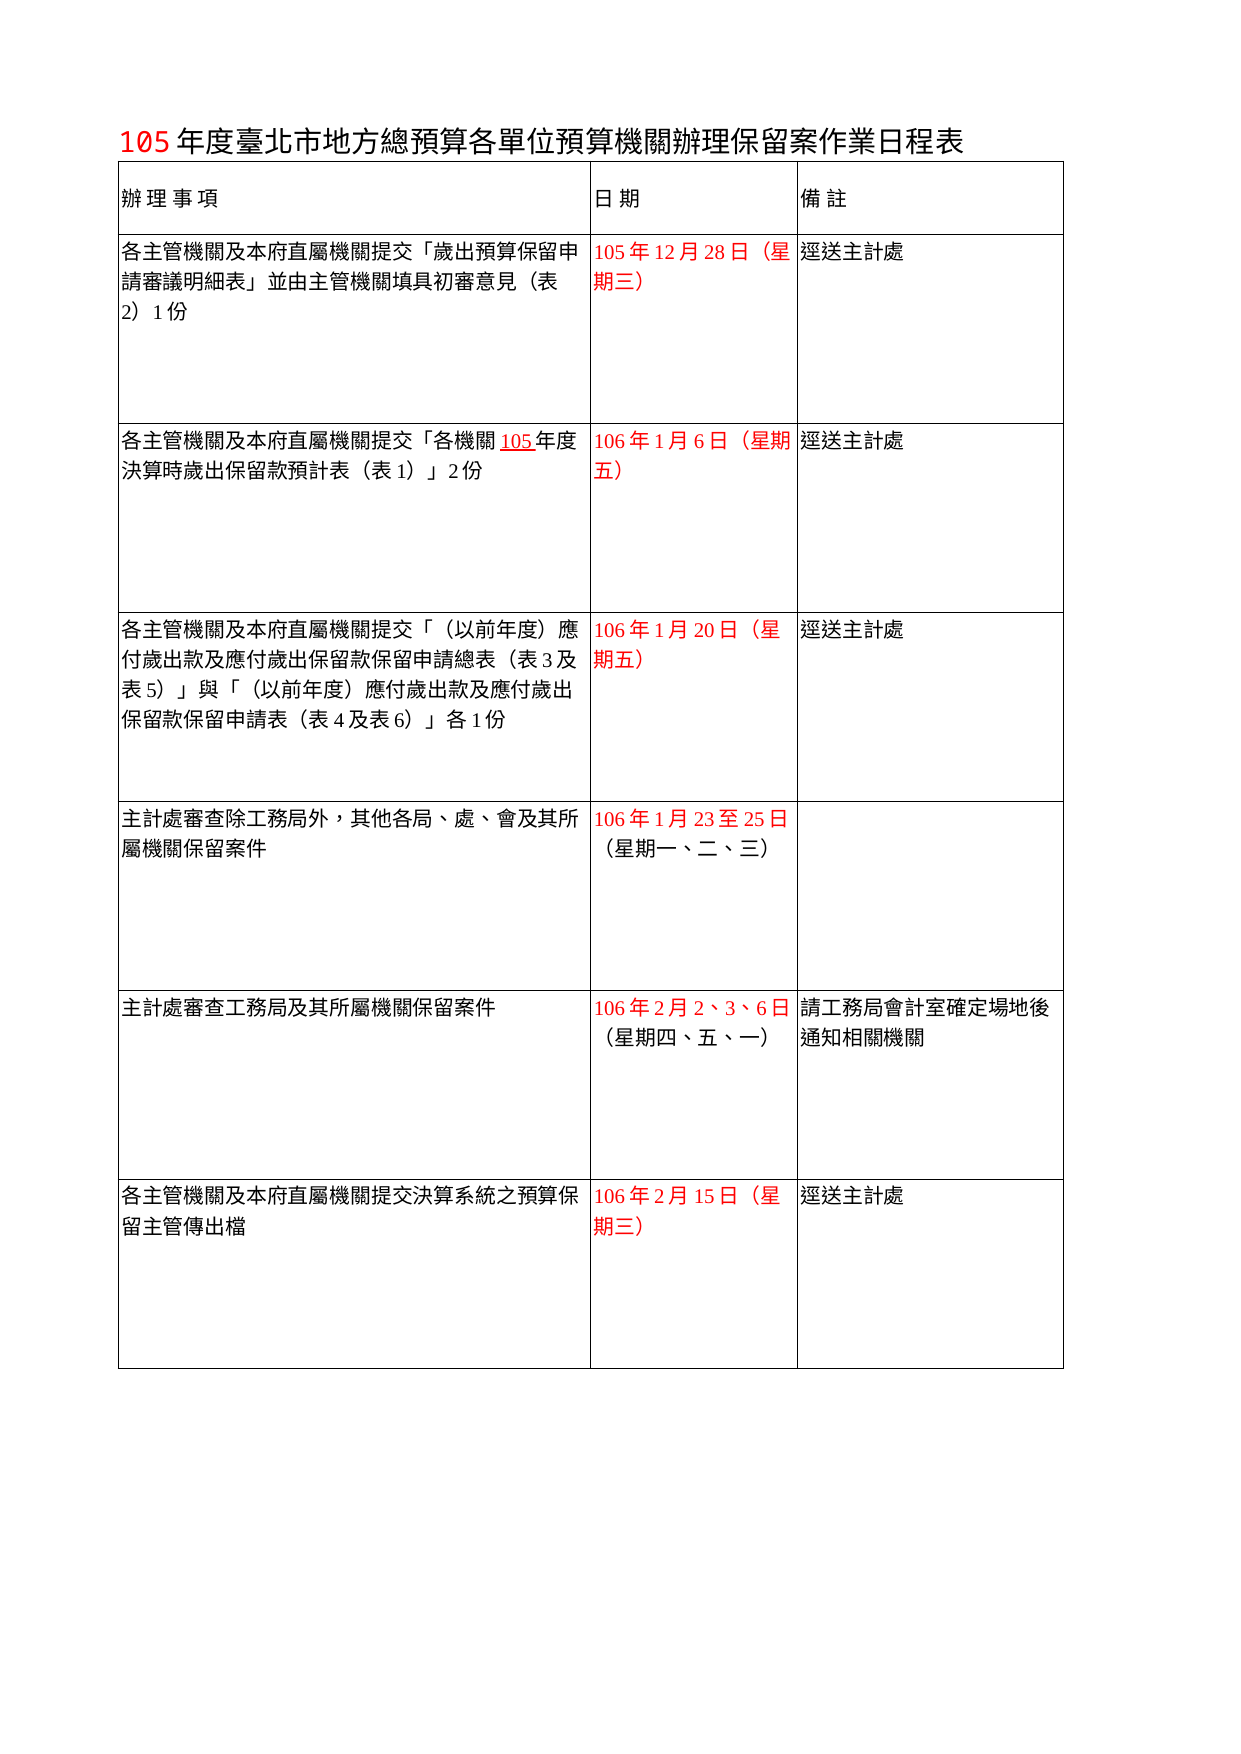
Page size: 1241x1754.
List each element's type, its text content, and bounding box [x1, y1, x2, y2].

table_cell 各主管機關及本府直屬機關提交「（以前年度）應付歲出款及應付歲出保留款保留申請總表（表3及表5）」與「（以前年度）應付歲出款及應付歲出保留款保留申請表（表4及表6）」各1份 [119, 613, 590, 801]
table_cell 106年1月20日（星期五） [591, 613, 797, 801]
table_cell 各主管機關及本府直屬機關提交「各機關105年度決算時歲出保留款預計表（表1）」2份 [119, 424, 590, 612]
table_cell 逕送主計處 [798, 613, 1063, 801]
table_cell 106年1月6日（星期五） [591, 424, 797, 612]
table_header 備 註 [798, 162, 1063, 234]
table_cell [798, 802, 1063, 990]
table_cell 主計處審查除工務局外，其他各局、處、會及其所屬機關保留案件 [119, 802, 590, 990]
table_header 辦 理 事 項 [119, 162, 590, 234]
table_cell 各主管機關及本府直屬機關提交「歲出預算保留申請審議明細表」並由主管機關填具初審意見（表2）1份 [119, 235, 590, 423]
table_cell 105年12月28日（星期三） [591, 235, 797, 423]
table_cell 各主管機關及本府直屬機關提交決算系統之預算保留主管傳出檔 [119, 1180, 590, 1368]
text 105年度臺北市地方總預算各單位預算機關辦理保留案作業日程表 [118, 118, 1122, 161]
table_cell 逕送主計處 [798, 235, 1063, 423]
table_cell 逕送主計處 [798, 424, 1063, 612]
table_cell 請工務局會計室確定場地後通知相關機關 [798, 991, 1063, 1179]
table_cell 106年2月2、3、6日 （星期四、五、一） [591, 991, 797, 1179]
table_header 日 期 [591, 162, 797, 234]
table_cell 106年2月15日（星期三） [591, 1180, 797, 1368]
table_cell 逕送主計處 [798, 1180, 1063, 1368]
table_cell 106年1月23至25日 （星期一、二、三） [591, 802, 797, 990]
table_cell 主計處審查工務局及其所屬機關保留案件 [119, 991, 590, 1179]
